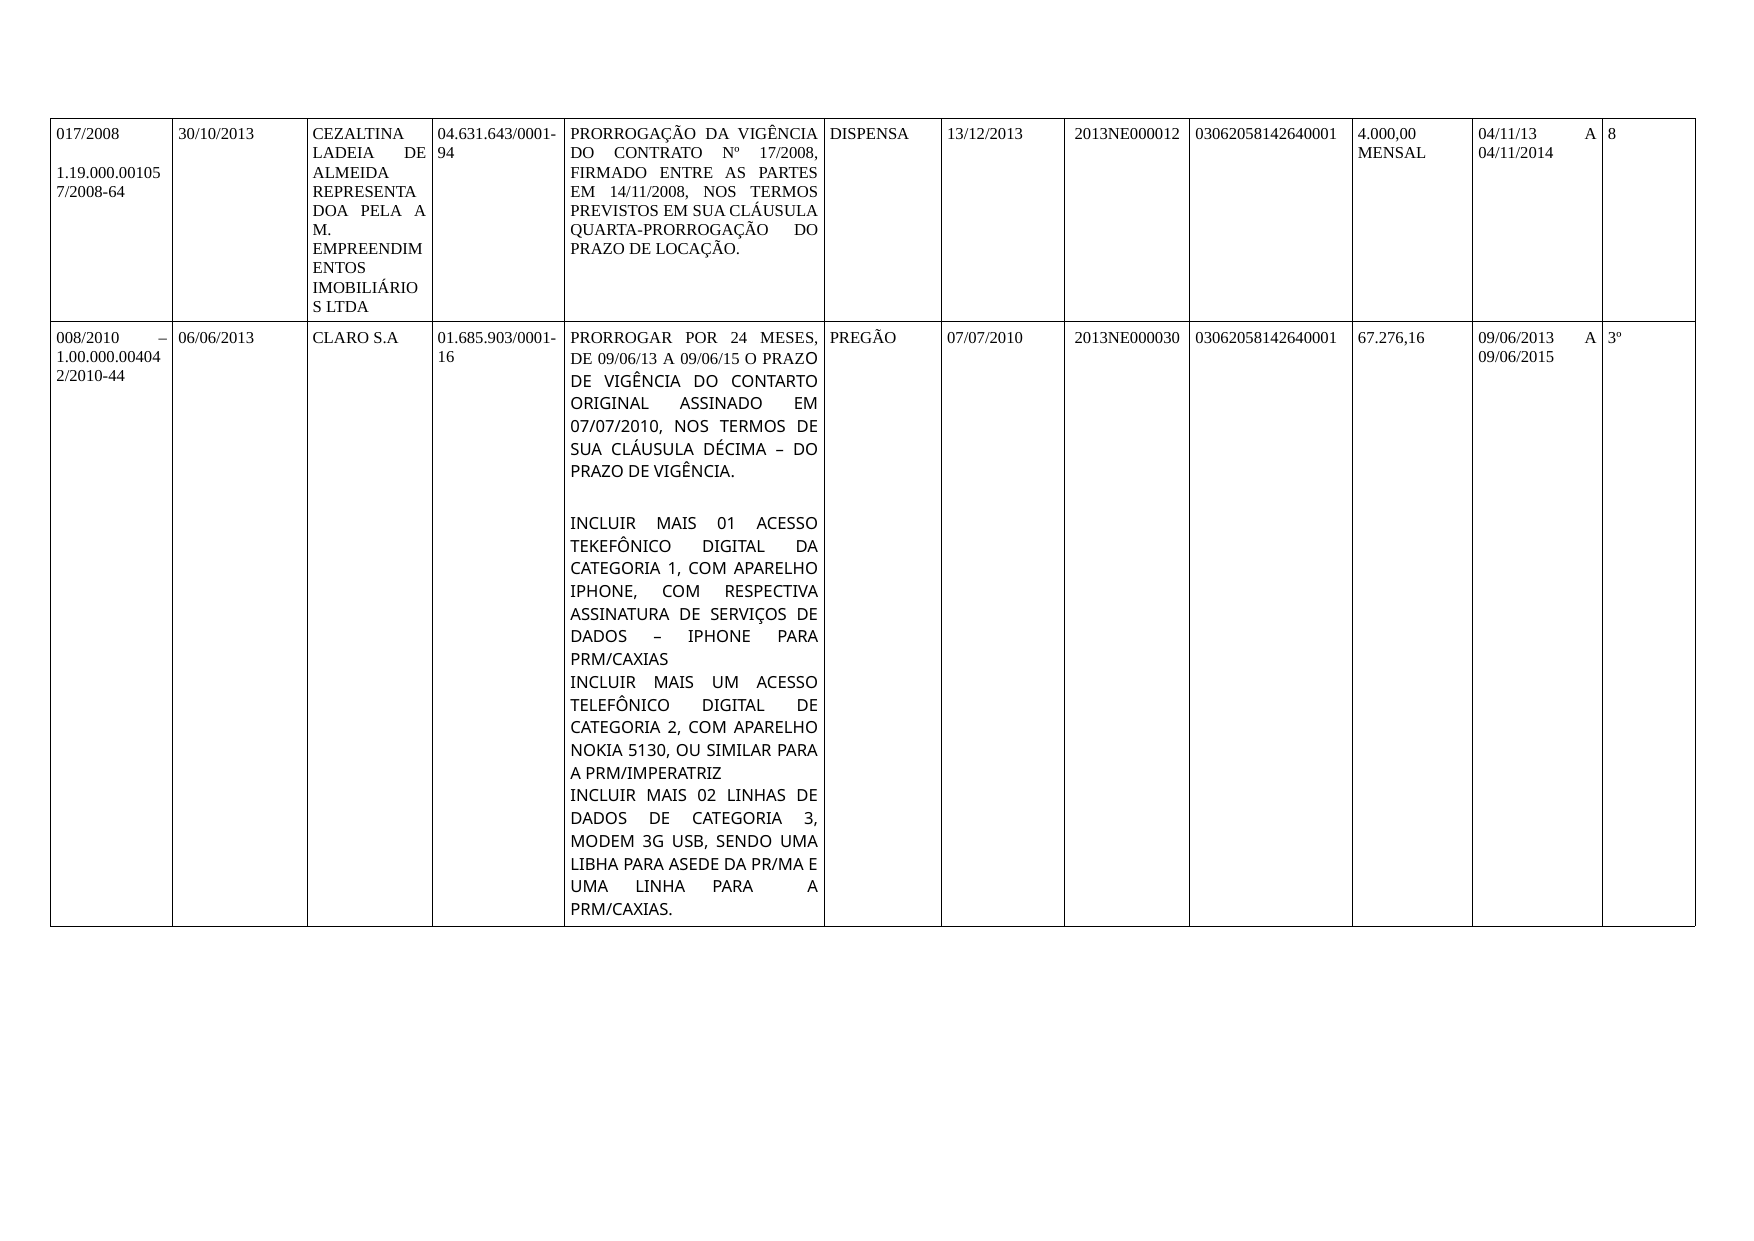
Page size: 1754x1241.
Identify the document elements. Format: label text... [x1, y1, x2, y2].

table_cell 09/06/2013 A 09/06/2015 [1473, 322, 1602, 926]
table_cell 2013NE000030 [1065, 322, 1189, 926]
table_cell 04/11/13 A 04/11/2014 [1473, 119, 1602, 321]
table_cell 017/2008 1.19.000.001057/2008-64 [51, 119, 172, 321]
table_cell 03062058142640001 [1190, 119, 1352, 321]
table_cell 03062058142640001 [1190, 322, 1352, 926]
table_cell 3º [1603, 322, 1695, 926]
table_cell 67.276,16 [1353, 322, 1472, 926]
table_cell 8 [1603, 119, 1695, 321]
table_cell PRORROGAR POR 24 MESES, DE 09/06/13 A 09/06/15 O PRAZO DE VIGÊNCIA DO CONTARTO ORIGINAL ASSINADO EM 07/07/2010, NOS TERMOS DE SUA CLÁUSULA DÉCIMA – DO PRAZO DE VIGÊNCIA. INCLUIR MAIS 01 ACESSO TEKEFÔNICO DIGITAL DA CATEGORIA 1, COM APARELHO IPHONE, COM RESPECTIVA ASSINATURA DE SERVIÇOS DE DADOS – IPHONE PARA PRM/CAXIAS INCLUIR MAIS UM ACESSO TELEFÔNICO DIGITAL DE CATEGORIA 2, COM APARELHO NOKIA 5130, OU SIMILAR PARA A PRM/IMPERATRIZ INCLUIR MAIS 02 LINHAS DE DADOS DE CATEGORIA 3, MODEM 3G USB, SENDO UMA LIBHA PARA ASEDE DA PR/MA E UMA LINHA PARA A PRM/CAXIAS. [565, 322, 824, 926]
table_cell CEZALTINA LADEIA DE ALMEIDA REPRESENTADOA PELA A M. EMPREENDIMENTOS IMOBILIÁRIOS LTDA [308, 119, 432, 321]
table_cell 13/12/2013 [942, 119, 1064, 321]
table_cell 30/10/2013 [173, 119, 307, 321]
table_cell DISPENSA [825, 119, 941, 321]
table_cell 008/2010 – 1.00.000.004042/2010-44 [51, 322, 172, 926]
table_cell CLARO S.A [308, 322, 432, 926]
table_cell 2013NE000012 [1065, 119, 1189, 321]
table_cell 01.685.903/0001-16 [433, 322, 564, 926]
table_cell 06/06/2013 [173, 322, 307, 926]
table_cell PREGÃO [825, 322, 941, 926]
table_cell 07/07/2010 [942, 322, 1064, 926]
table_cell 4.000,00 MENSAL [1353, 119, 1472, 321]
table_cell 04.631.643/0001-94 [433, 119, 564, 321]
table_cell PRORROGAÇÃO DA VIGÊNCIA DO CONTRATO Nº 17/2008, FIRMADO ENTRE AS PARTES EM 14/11/2008, NOS TERMOS PREVISTOS EM SUA CLÁUSULA QUARTA-PRORROGAÇÃO DO PRAZO DE LOCAÇÃO. [565, 119, 824, 321]
